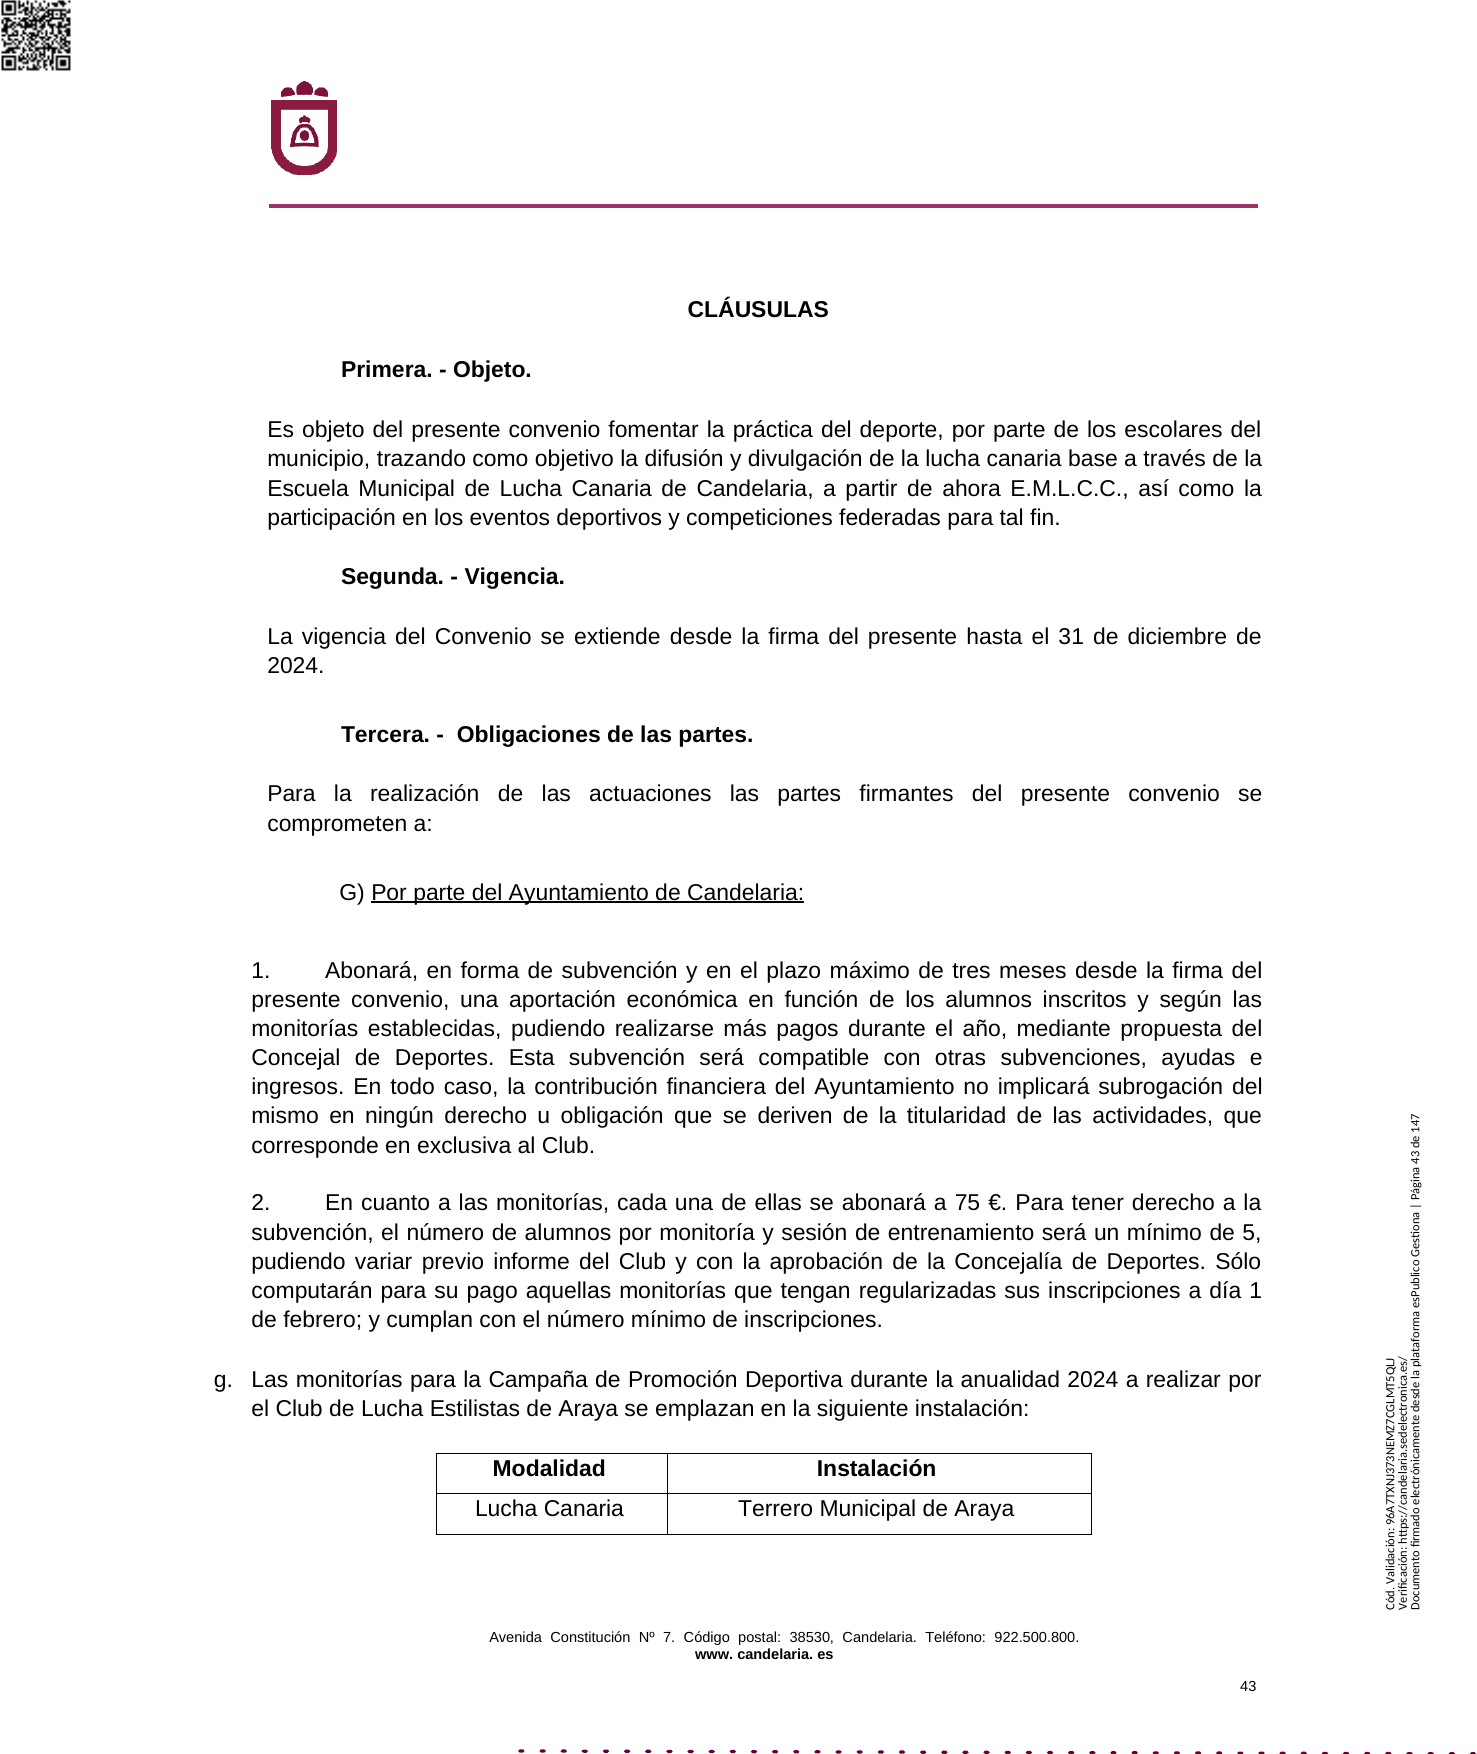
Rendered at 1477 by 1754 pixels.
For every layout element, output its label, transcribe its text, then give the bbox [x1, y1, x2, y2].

text La vigencia del Convenio se extiende desde la firma del presente hasta el 31 de diciembre de 2024. [267, 623, 1263, 678]
list Las monitorías para la Campaña de Promoción Deportiva durante la anualidad 2024 a realizar por el Club de Lucha Estilistas de Araya se emplazan en la siguiente instalación: [214, 1366, 1263, 1421]
table_cell Lucha Canaria [437, 1494, 667, 1534]
list Abonará, en forma de subvención y en el plazo máximo de tres meses desde la firma del presente convenio, una aportación económica en función de los alumnos inscritos y según las monitorías establecidas, pudiendo realizarse más pagos durante el año, mediante propuesta del Concejal de Deportes. Esta subvención será compatible con otras subvenciones, ayudas e ingresos. En todo caso, la contribución financiera del Ayuntamiento no implicará subrogación del mismo en ningún derecho u obligación que se deriven de la titularidad de las actividades, que corresponde en exclusiva al Club. [251, 957, 1263, 1158]
text G) Por parte del Ayuntamiento de Candelaria: [339, 878, 1269, 905]
list En cuanto a las monitorías, cada una de ellas se abonará a 75 €. Para tener derecho a la subvención, el número de alumnos por monitoría y sesión de entrenamiento será un mínimo de 5, pudiendo variar previo informe del Club y con la aprobación de la Concejalía de Deportes. Sólo computarán para su pago aquellas monitorías que tengan regularizadas sus inscripciones a día 1 de febrero; y cumplan con el número mínimo de inscripciones. [251, 1189, 1263, 1332]
text Para la realización de las actuaciones las partes firmantes del presente convenio se comprometen a: [267, 780, 1263, 836]
text Es objeto del presente convenio fomentar la práctica del deporte, por parte de los escolares del municipio, trazando como objetivo la difusión y divulgación de la lucha canaria base a través de la Escuela Municipal de Lucha Canaria de Candelaria, a partir de ahora E.M.L.C.C., así como la participación en los eventos deportivos y competiciones federadas para tal fin. [267, 416, 1263, 530]
text Tercera. - Obligaciones de las partes. [341, 721, 1263, 747]
table_cell Terrero Municipal de Araya [668, 1494, 1091, 1534]
table_header Modalidad [437, 1454, 667, 1493]
table_header Instalación [668, 1454, 1091, 1493]
text Primera. - Objeto. [341, 356, 1263, 383]
text Segunda. - Vigencia. [341, 563, 1263, 589]
subtitle CLÁUSULAS [263, 296, 1266, 322]
